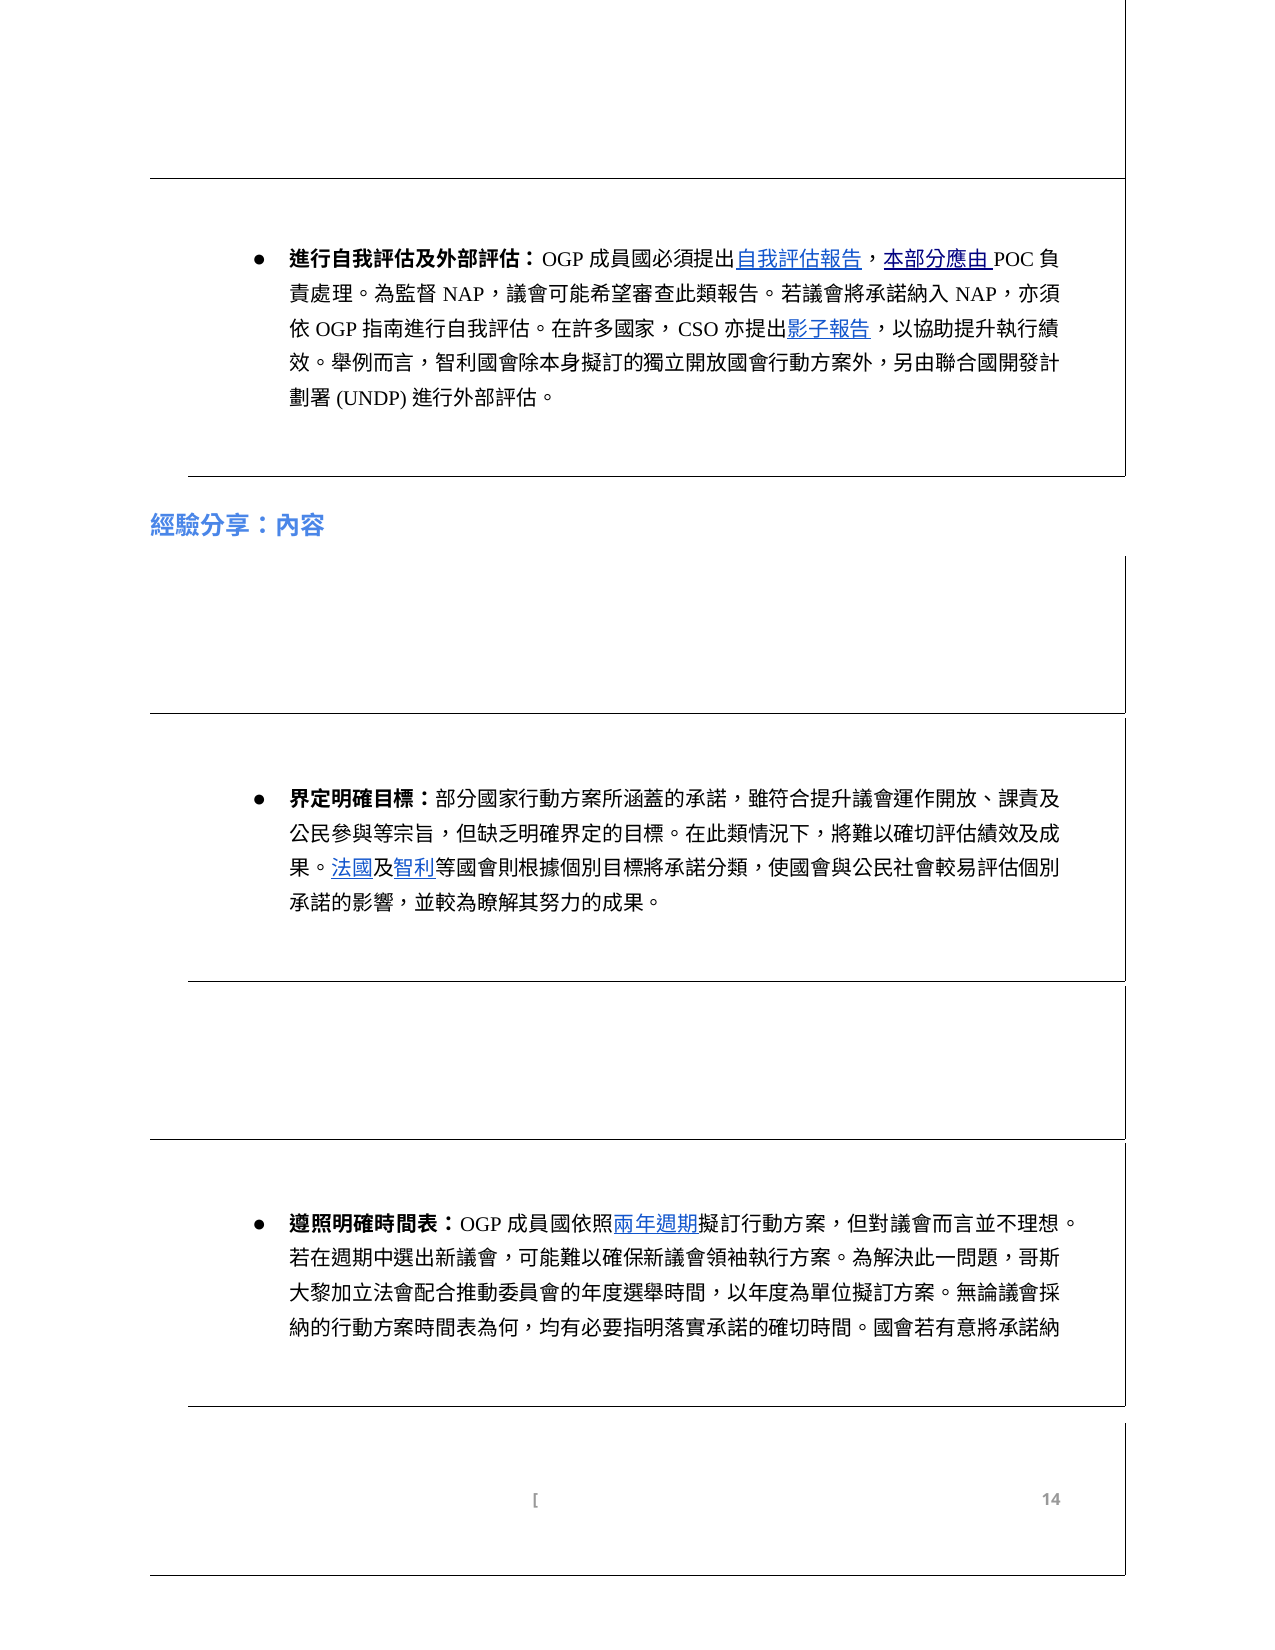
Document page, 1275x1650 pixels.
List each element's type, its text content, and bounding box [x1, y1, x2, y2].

subtitle 經驗分享：內容 [150, 506, 1125, 542]
list 界定明確目標：部分國家行動方案所涵蓋的承諾，雖符合提升議會運作開放、課責及公民參與等宗旨，但缺乏明確界定的目標。在此類情況下，將難以確切評估績效及成果。法國及智利等國會則根據個別目標將承諾分類，使國會與公民社會較易評估個別承諾的影響，並較為瞭解其努力的成果。 [187, 718, 1125, 981]
list 遵照明確時間表：OGP 成員國依照兩年週期擬訂行動方案，但對議會而言並不理想。若在週期中選出新議會，可能難以確保新議會領袖執行方案。為解決此一問題，哥斯大黎加立法會配合推動委員會的年度選舉時間，以年度為單位擬訂方案。無論議會採納的行動方案時間表為何，均有必要指明落實承諾的確切時間。國會若有意將承諾納 [187, 1142, 1125, 1406]
list 進行自我評估及外部評估：OGP 成員國必須提出自我評估報告，本部分應由 PoC 負責處理。為監督 NAP，議會可能希望審查此類報告。若議會將承諾納入 NAP，亦須依 OGP 指南進行自我評估。在許多國家，CSO 亦提出影子報告，以協助提升執行績效。舉例而言，智利國會除本身擬訂的獨立開放國會行動方案外，另由聯合國開發計劃署 (UNDP) 進行外部評估。 [187, 178, 1125, 476]
